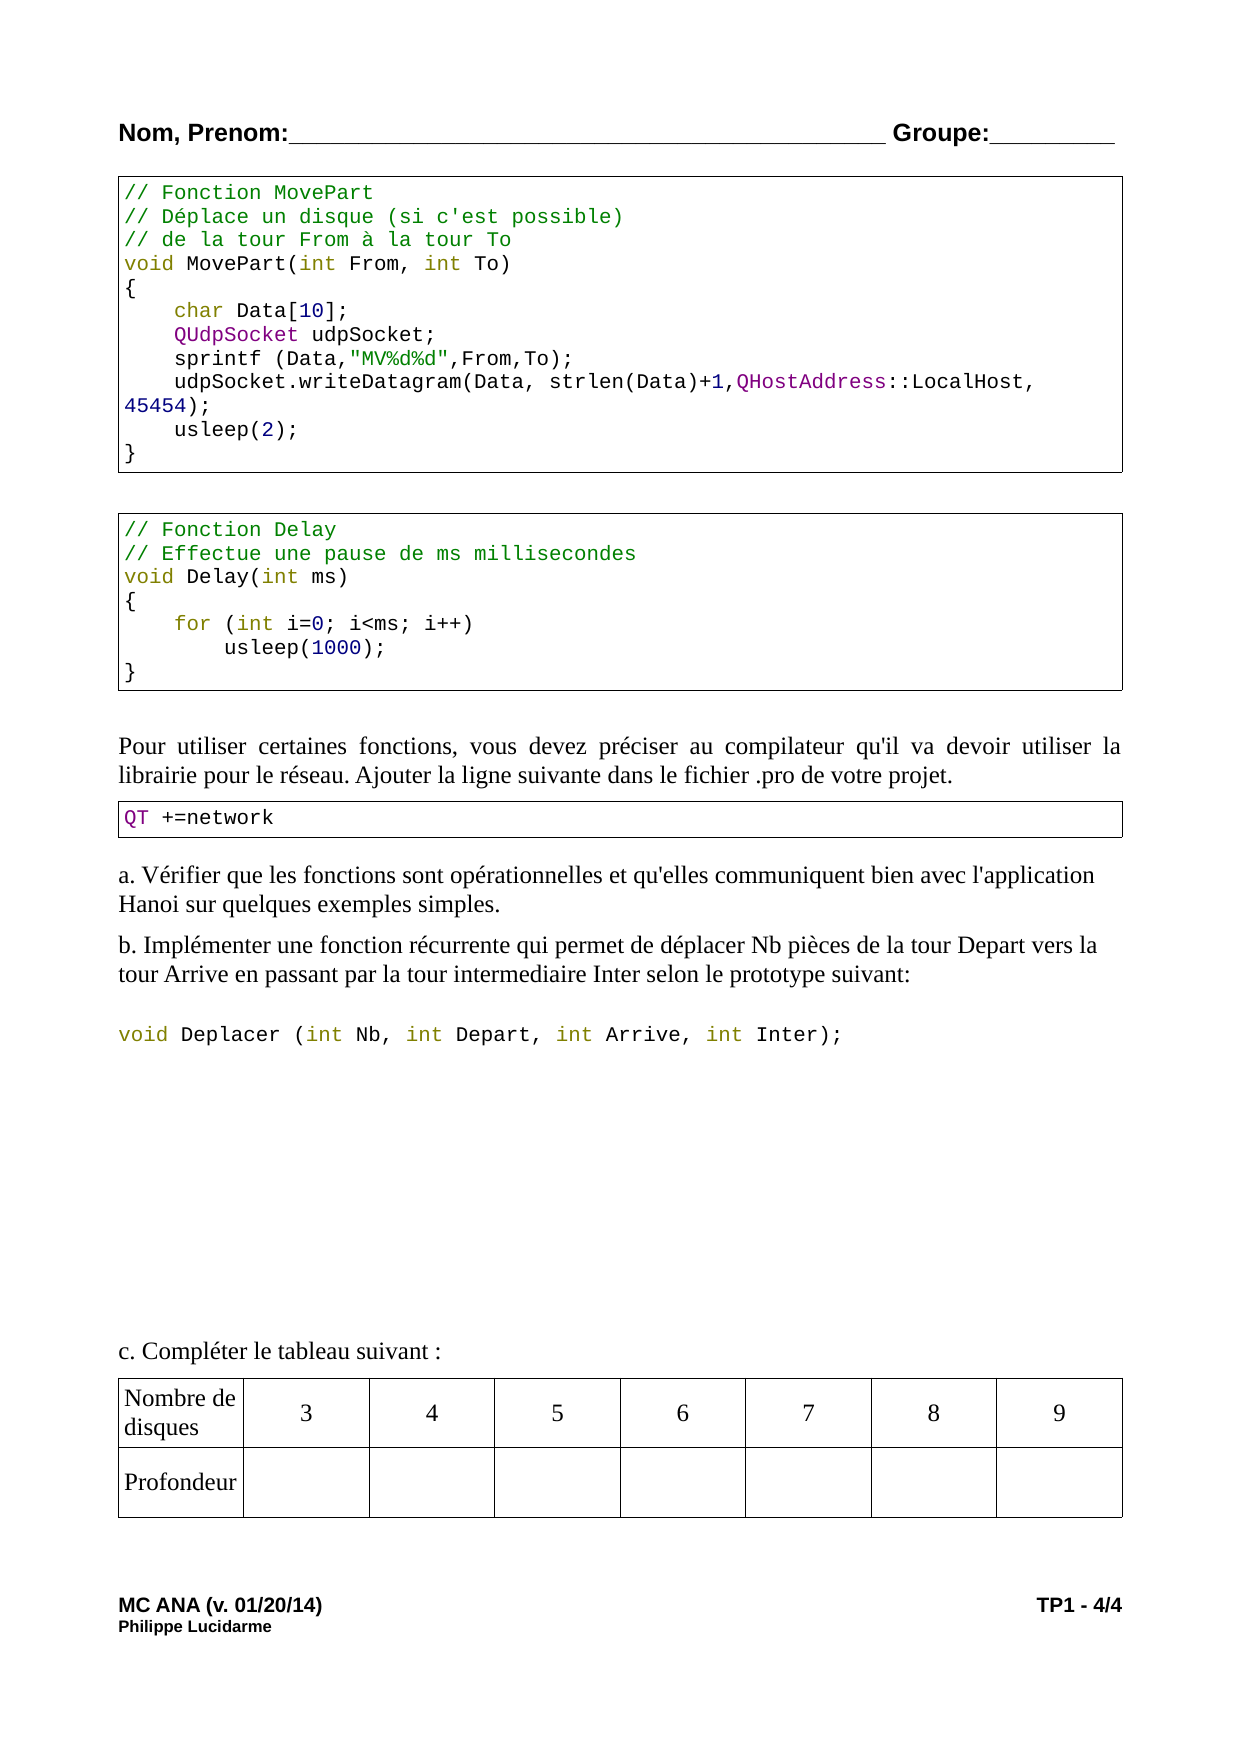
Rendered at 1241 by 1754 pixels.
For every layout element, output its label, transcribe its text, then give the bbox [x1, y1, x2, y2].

table_header 9 [997, 1379, 1122, 1447]
table_cell [370, 1448, 494, 1517]
text void Deplacer (int Nb, int Depart, int Arrive, int Inter); [118, 1024, 1122, 1048]
table_header Nombre de disques [119, 1379, 243, 1447]
table_cell [997, 1448, 1122, 1517]
table_header 3 [244, 1379, 369, 1447]
table_cell [872, 1448, 996, 1517]
text c. Compléter le tableau suivant : [118, 1336, 1122, 1365]
table_header 8 [872, 1379, 996, 1447]
text b. Implémenter une fonction récurrente qui permet de déplacer Nb pièces de la tour Depart vers la tour Arrive en passant par la tour intermediaire Inter selon le prototype suivant: [118, 930, 1122, 988]
table_header // Fonction MovePart // Déplace un disque (si c'est possible) // de la tour From à la tour To void MovePart(int From, int To) { char Data[10]; QUdpSocket udpSocket; sprintf (Data,"MV%d%d",From,To); udpSocket.writeDatagram(Data, strlen(Data)+1,QHostAddress::LocalHost, 45454); usleep(2); } [119, 177, 1122, 472]
text a. Vérifier que les fonctions sont opérationnelles et qu'elles communiquent bien avec l'application Hanoi sur quelques exemples simples. [118, 860, 1122, 918]
table_cell [746, 1448, 871, 1517]
text Pour utiliser certaines fonctions, vous devez préciser au compilateur qu'il va devoir utiliser la librairie pour le réseau. Ajouter la ligne suivante dans le fichier .pro de votre projet. [118, 731, 1122, 789]
table_cell [495, 1448, 620, 1517]
table_cell Profondeur [119, 1448, 243, 1517]
table_cell [244, 1448, 369, 1517]
table_cell [621, 1448, 745, 1517]
table_header 7 [746, 1379, 871, 1447]
table_header 4 [370, 1379, 494, 1447]
table_header QT +=network [119, 802, 1122, 837]
table_header // Fonction Delay // Effectue une pause de ms millisecondes void Delay(int ms) { for (int i=0; i<ms; i++) usleep(1000); } [119, 514, 1122, 690]
table_header 6 [621, 1379, 745, 1447]
table_header 5 [495, 1379, 620, 1447]
